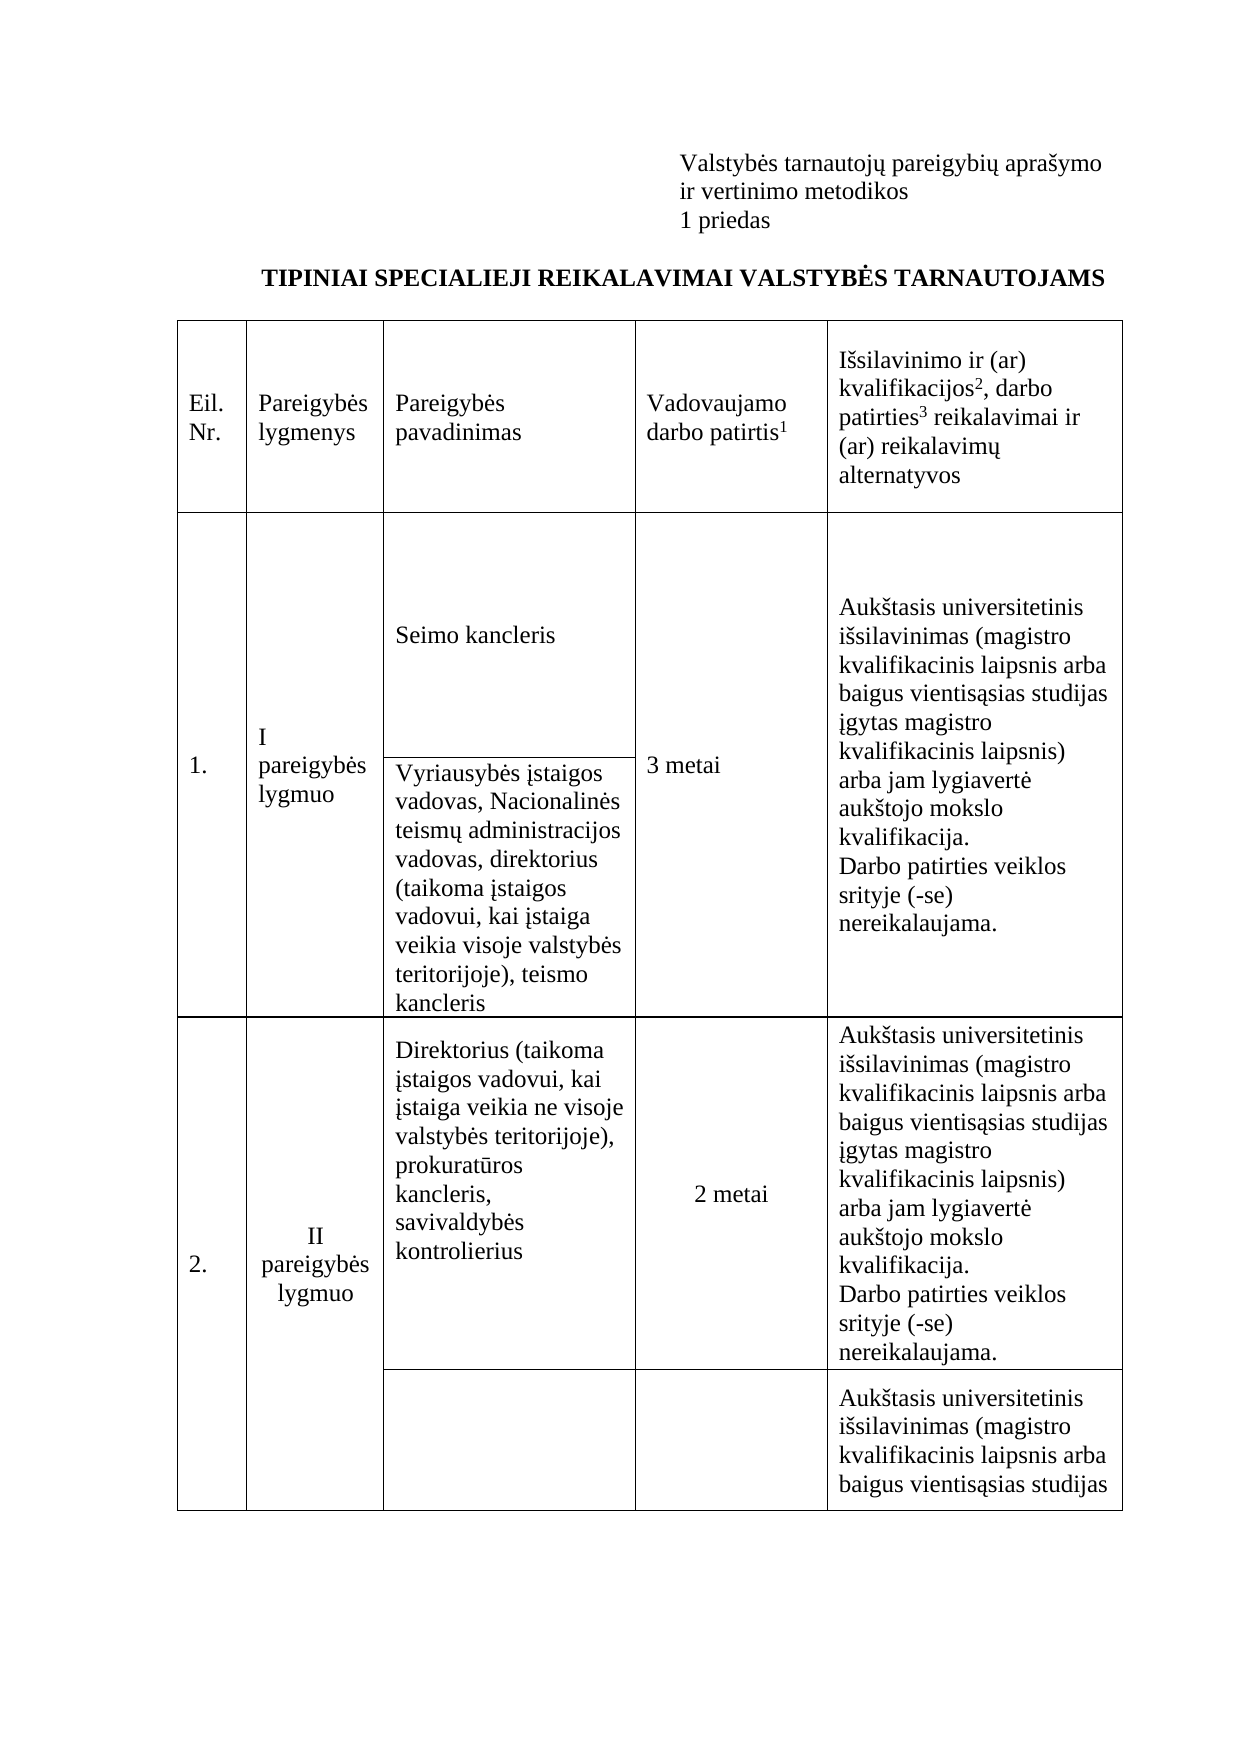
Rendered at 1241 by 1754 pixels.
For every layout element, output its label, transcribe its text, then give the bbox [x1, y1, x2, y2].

table_cell Aukštasis universitetinis išsilavinimas (magistro kvalifikacinis laipsnis arba baigus vientisąsias studijas įgytas magistro kvalifikacinis laipsnis) arba jam lygiavertė aukštojo mokslo kvalifikacija. Darbo patirties veiklos srityje (-se) nereikalaujama. [828, 1018, 1122, 1369]
table_cell 2 metai [636, 1018, 827, 1369]
table_cell Aukštasis universitetinis išsilavinimas (magistro kvalifikacinis laipsnis arba baigus vientisąsias studijas įgytas magistro kvalifikacinis laipsnis) arba jam lygiavertė aukštojo mokslo kvalifikacija. Darbo patirties veiklos srityje (-se) nereikalaujama. [828, 513, 1122, 1016]
text TIPINIAI SPECIALIEJI REIKALAVIMAI VALSTYBĖS TARNAUTOJAMS [177, 263, 1122, 291]
table_cell [636, 1370, 827, 1510]
text ir vertinimo metodikos [679, 176, 1122, 205]
table_header Eil. Nr. [178, 321, 246, 512]
text Valstybės tarnautojų pareigybių aprašymo [679, 148, 1122, 176]
table_header Vadovaujamo darbo patirtis1 [636, 321, 827, 512]
table_cell 3 metai [636, 513, 827, 1016]
table_cell Vyriausybės įstaigos vadovas, Nacionalinės teismų administracijos vadovas, direktorius (taikoma įstaigos vadovui, kai įstaiga veikia visoje valstybės teritorijoje), teismo kancleris [384, 758, 635, 1016]
table_header Išsilavinimo ir (ar) kvalifikacijos2, darbo patirties3 reikalavimai ir (ar) reikalavimų alternatyvos [828, 321, 1122, 512]
table_cell I pareigybės lygmuo [247, 513, 383, 1016]
table_cell II pareigybės lygmuo [247, 1018, 383, 1510]
table_cell 2. [178, 1018, 246, 1510]
table_header Pareigybės pavadinimas [384, 321, 635, 512]
table_cell Aukštasis universitetinis išsilavinimas (magistro kvalifikacinis laipsnis arba baigus vientisąsias studijas [828, 1370, 1122, 1510]
table_cell [384, 1370, 635, 1510]
text 1 priedas [679, 205, 1122, 234]
table_header Pareigybės lygmenys [247, 321, 383, 512]
table_cell 1. [178, 513, 246, 1016]
table_cell Seimo kancleris [384, 513, 635, 757]
table_cell Direktorius (taikoma įstaigos vadovui, kai įstaiga veikia ne visoje valstybės teritorijoje), prokuratūros kancleris, savivaldybės kontrolierius [384, 1018, 635, 1369]
